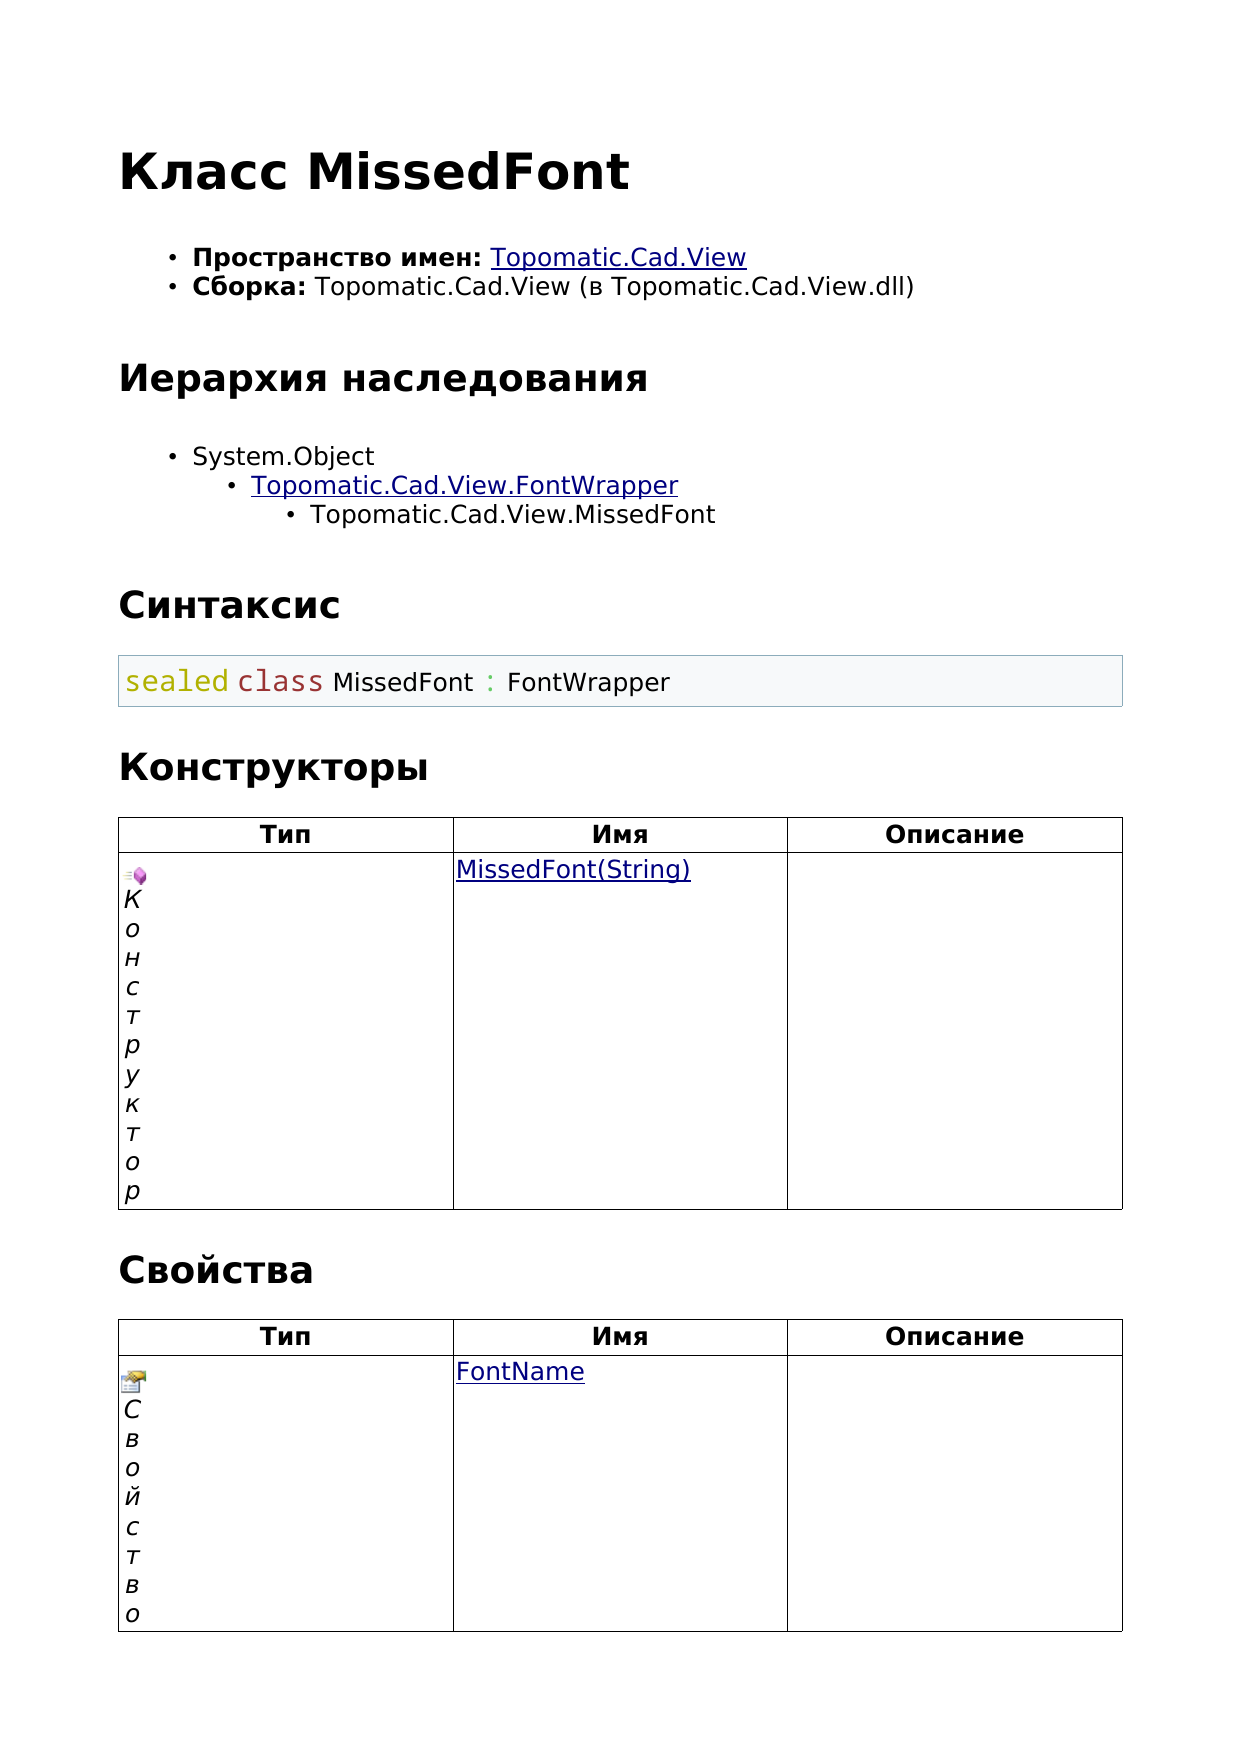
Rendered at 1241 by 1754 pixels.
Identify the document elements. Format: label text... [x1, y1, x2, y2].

subtitle Конструкторы [118, 746, 1122, 790]
subtitle Класс MissedFont [118, 143, 1122, 201]
picture [121, 1370, 147, 1395]
table_header Имя [454, 818, 787, 852]
subtitle Свойства [118, 1248, 1122, 1292]
list Сборка: Topomatic.Cad.View (в Topomatic.Cad.View.dll) [177, 272, 1122, 302]
subtitle Иерархия наследования [118, 356, 1122, 400]
list Topomatic.Cad.View.FontWrapper [236, 471, 1122, 500]
table_cell FontName [454, 1356, 787, 1631]
table_header sealed class MissedFont : FontWrapper [119, 656, 1122, 706]
table_header Тип [119, 818, 453, 852]
list System.Object [177, 442, 1122, 471]
table_header Имя [454, 1320, 787, 1354]
table_header Описание [788, 1320, 1122, 1354]
list Topomatic.Cad.View.MissedFont [295, 500, 1122, 529]
table_header Тип [119, 1320, 453, 1354]
table_cell [119, 853, 453, 1208]
table_cell [788, 1356, 1122, 1631]
subtitle Синтаксис [118, 584, 1122, 627]
picture [121, 867, 147, 885]
table_cell [788, 853, 1122, 1208]
table_cell [119, 1356, 453, 1631]
table_cell MissedFont(String) [454, 853, 787, 1208]
table_header Описание [788, 818, 1122, 852]
list Пространство имен: Topomatic.Cad.View [177, 243, 1122, 272]
